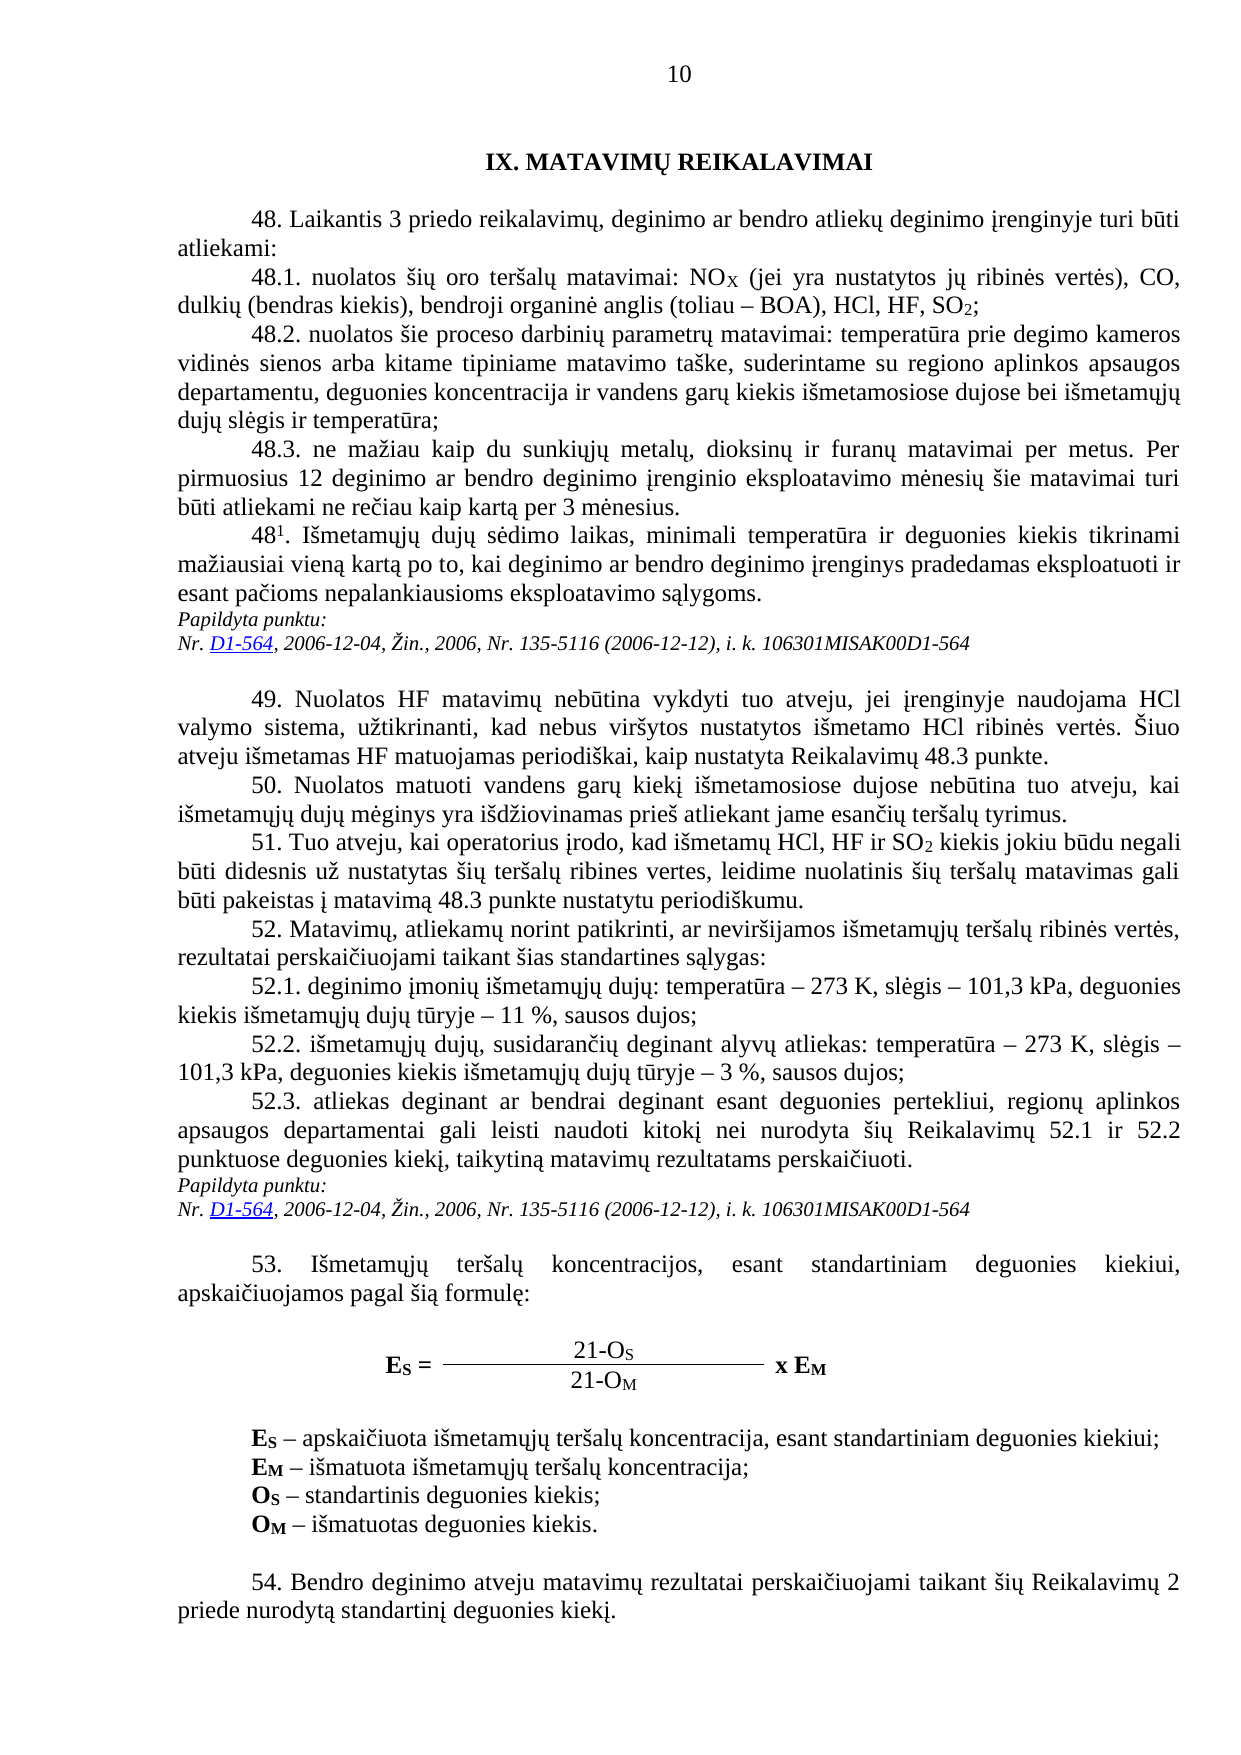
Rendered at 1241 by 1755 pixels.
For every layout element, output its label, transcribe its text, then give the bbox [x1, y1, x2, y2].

text 52.2. išmetamųjų dujų, susidarančių deginant alyvų atliekas: temperatūra – 273 K, slėgis – 101,3 kPa, deguonies kiekis išmetamųjų dujų tūryje – 3 %, sausos dujos; [177, 1029, 1181, 1086]
text 52.1. deginimo įmonių išmetamųjų dujų: temperatūra – 273 K, slėgis – 101,3 kPa, deguonies kiekis išmetamųjų dujų tūryje – 11 %, sausos dujos; [177, 971, 1181, 1029]
text 53. Išmetamųjų teršalų koncentracijos, esant standartiniam deguonies kiekiui, apskaičiuojamos pagal šią formulę: [177, 1249, 1181, 1307]
table_header 21-OS [443, 1336, 764, 1364]
text OS – standartinis deguonies kiekis; [177, 1480, 1181, 1509]
table_header ES = [177, 1336, 443, 1394]
table_cell 21-OM [443, 1365, 764, 1394]
text 48.2. nuolatos šie proceso darbinių parametrų matavimai: temperatūra prie degimo kameros vidinės sienos arba kitame tipiniame matavimo taške, suderintame su regiono aplinkos apsaugos departamentu, deguonies koncentracija ir vandens garų kiekis išmetamosiose dujose bei išmetamųjų dujų slėgis ir temperatūra; [177, 319, 1181, 434]
text Nr. D1-564, 2006-12-04, Žin., 2006, Nr. 135-5116 (2006-12-12), i. k. 106301MISAK00D1-564 [177, 1197, 1181, 1221]
text 49. Nuolatos HF matavimų nebūtina vykdyti tuo atveju, jei įrenginyje naudojama HCl valymo sistema, užtikrinanti, kad nebus viršytos nustatytos išmetamo HCl ribinės vertės. Šiuo atveju išmetamas HF matuojamas periodiškai, kaip nustatyta Reikalavimų 48.3 punkte. [177, 684, 1181, 770]
text EM – išmatuota išmetamųjų teršalų koncentracija; [177, 1452, 1181, 1480]
text 52. Matavimų, atliekamų norint patikrinti, ar neviršijamos išmetamųjų teršalų ribinės vertės, rezultatai perskaičiuojami taikant šias standartines sąlygas: [177, 914, 1181, 971]
text 48.3. ne mažiau kaip du sunkiųjų metalų, dioksinų ir furanų matavimai per metus. Per pirmuosius 12 deginimo ar bendro deginimo įrenginio eksploatavimo mėnesių šie matavimai turi būti atliekami ne rečiau kaip kartą per 3 mėnesius. [177, 434, 1181, 521]
table_header x EM [764, 1336, 1181, 1394]
text Nr. D1-564, 2006-12-04, Žin., 2006, Nr. 135-5116 (2006-12-12), i. k. 106301MISAK00D1-564 [177, 631, 1181, 655]
text 52.3. atliekas deginant ar bendrai deginant esant deguonies pertekliui, regionų aplinkos apsaugos departamentai gali leisti naudoti kitokį nei nurodyta šių Reikalavimų 52.1 ir 52.2 punktuose deguonies kiekį, taikytiną matavimų rezultatams perskaičiuoti. [177, 1086, 1181, 1172]
text 50. Nuolatos matuoti vandens garų kiekį išmetamosiose dujose nebūtina tuo atveju, kai išmetamųjų dujų mėginys yra išdžiovinamas prieš atliekant jame esančių teršalų tyrimus. [177, 770, 1181, 827]
text IX. MATAVIMŲ REIKALAVIMAI [177, 147, 1181, 176]
text ES – apskaičiuota išmetamųjų teršalų koncentracija, esant standartiniam deguonies kiekiui; [177, 1423, 1181, 1452]
text OM – išmatuotas deguonies kiekis. [177, 1509, 1181, 1538]
text 48.1. nuolatos šių oro teršalų matavimai: NOX (jei yra nustatytos jų ribinės vertės), CO, dulkių (bendras kiekis), bendroji organinė anglis (toliau – BOA), HCl, HF, SO2; [177, 262, 1181, 319]
text 54. Bendro deginimo atveju matavimų rezultatai perskaičiuojami taikant šių Reikalavimų 2 priede nurodytą standartinį deguonies kiekį. [177, 1567, 1181, 1624]
text Papildyta punktu: [177, 607, 1181, 631]
text Papildyta punktu: [177, 1172, 1181, 1197]
text 481. Išmetamųjų dujų sėdimo laikas, minimali temperatūra ir deguonies kiekis tikrinami mažiausiai vieną kartą po to, kai deginimo ar bendro deginimo įrenginys pradedamas eksploatuoti ir esant pačioms nepalankiausioms eksploatavimo sąlygoms. [177, 521, 1181, 607]
text 48. Laikantis 3 priedo reikalavimų, deginimo ar bendro atliekų deginimo įrenginyje turi būti atliekami: [177, 204, 1181, 262]
text 51. Tuo atveju, kai operatorius įrodo, kad išmetamų HCl, HF ir SO2 kiekis jokiu būdu negali būti didesnis už nustatytas šių teršalų ribines vertes, leidime nuolatinis šių teršalų matavimas gali būti pakeistas į matavimą 48.3 punkte nustatytu periodiškumu. [177, 827, 1181, 914]
